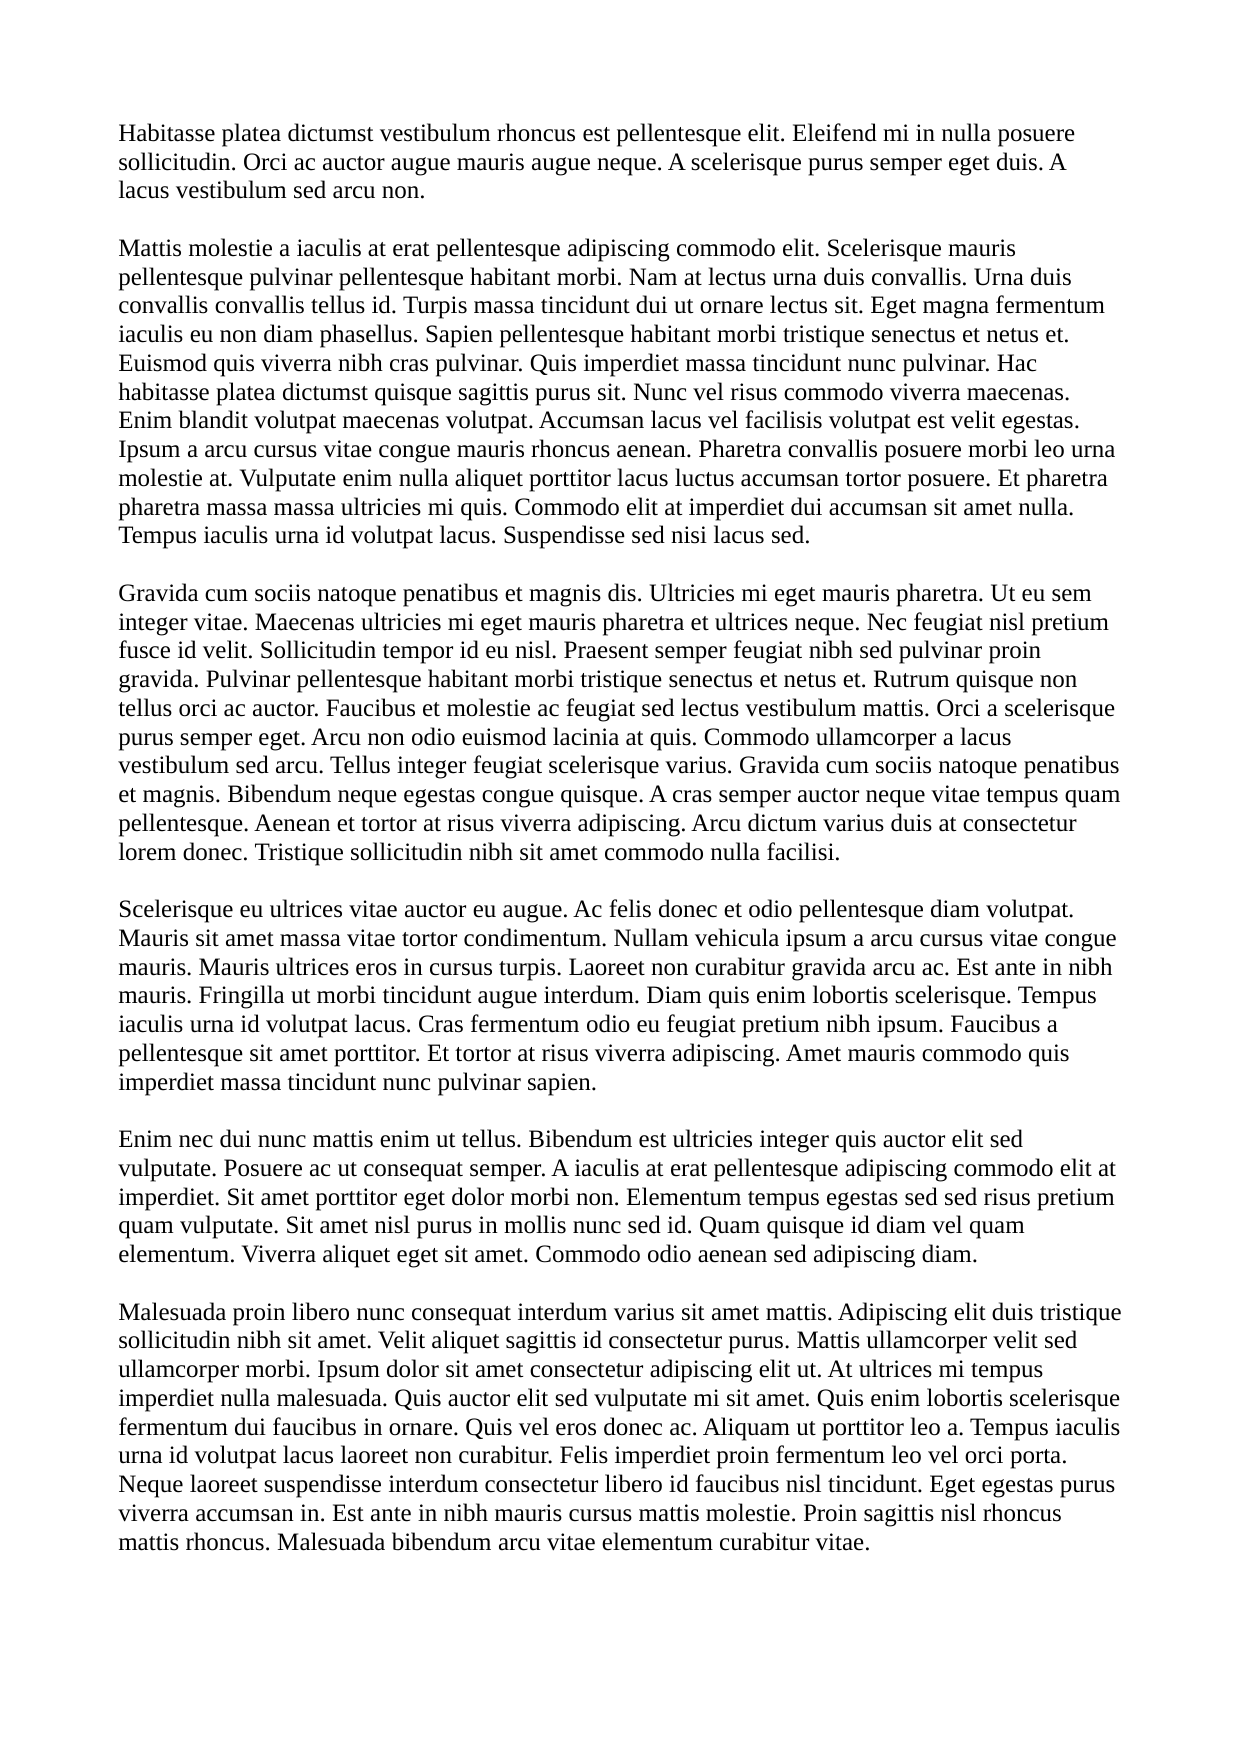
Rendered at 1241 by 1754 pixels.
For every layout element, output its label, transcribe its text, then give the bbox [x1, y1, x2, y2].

text Habitasse platea dictumst vestibulum rhoncus est pellentesque elit. Eleifend mi in nulla posuere sollicitudin. Orci ac auctor augue mauris augue neque. A scelerisque purus semper eget duis. A lacus vestibulum sed arcu non. [118, 118, 1122, 204]
text Enim nec dui nunc mattis enim ut tellus. Bibendum est ultricies integer quis auctor elit sed vulputate. Posuere ac ut consequat semper. A iaculis at erat pellentesque adipiscing commodo elit at imperdiet. Sit amet porttitor eget dolor morbi non. Elementum tempus egestas sed sed risus pretium quam vulputate. Sit amet nisl purus in mollis nunc sed id. Quam quisque id diam vel quam elementum. Viverra aliquet eget sit amet. Commodo odio aenean sed adipiscing diam. [118, 1124, 1122, 1268]
text Scelerisque eu ultrices vitae auctor eu augue. Ac felis donec et odio pellentesque diam volutpat. Mauris sit amet massa vitae tortor condimentum. Nullam vehicula ipsum a arcu cursus vitae congue mauris. Mauris ultrices eros in cursus turpis. Laoreet non curabitur gravida arcu ac. Est ante in nibh mauris. Fringilla ut morbi tincidunt augue interdum. Diam quis enim lobortis scelerisque. Tempus iaculis urna id volutpat lacus. Cras fermentum odio eu feugiat pretium nibh ipsum. Faucibus a pellentesque sit amet porttitor. Et tortor at risus viverra adipiscing. Amet mauris commodo quis imperdiet massa tincidunt nunc pulvinar sapien. [118, 894, 1122, 1096]
text Malesuada proin libero nunc consequat interdum varius sit amet mattis. Adipiscing elit duis tristique sollicitudin nibh sit amet. Velit aliquet sagittis id consectetur purus. Mattis ullamcorper velit sed ullamcorper morbi. Ipsum dolor sit amet consectetur adipiscing elit ut. At ultrices mi tempus imperdiet nulla malesuada. Quis auctor elit sed vulputate mi sit amet. Quis enim lobortis scelerisque fermentum dui faucibus in ornare. Quis vel eros donec ac. Aliquam ut porttitor leo a. Tempus iaculis urna id volutpat lacus laoreet non curabitur. Felis imperdiet proin fermentum leo vel orci porta. Neque laoreet suspendisse interdum consectetur libero id faucibus nisl tincidunt. Eget egestas purus viverra accumsan in. Est ante in nibh mauris cursus mattis molestie. Proin sagittis nisl rhoncus mattis rhoncus. Malesuada bibendum arcu vitae elementum curabitur vitae. [118, 1297, 1122, 1556]
text Gravida cum sociis natoque penatibus et magnis dis. Ultricies mi eget mauris pharetra. Ut eu sem integer vitae. Maecenas ultricies mi eget mauris pharetra et ultrices neque. Nec feugiat nisl pretium fusce id velit. Sollicitudin tempor id eu nisl. Praesent semper feugiat nibh sed pulvinar proin gravida. Pulvinar pellentesque habitant morbi tristique senectus et netus et. Rutrum quisque non tellus orci ac auctor. Faucibus et molestie ac feugiat sed lectus vestibulum mattis. Orci a scelerisque purus semper eget. Arcu non odio euismod lacinia at quis. Commodo ullamcorper a lacus vestibulum sed arcu. Tellus integer feugiat scelerisque varius. Gravida cum sociis natoque penatibus et magnis. Bibendum neque egestas congue quisque. A cras semper auctor neque vitae tempus quam pellentesque. Aenean et tortor at risus viverra adipiscing. Arcu dictum varius duis at consectetur lorem donec. Tristique sollicitudin nibh sit amet commodo nulla facilisi. [118, 578, 1122, 866]
text Mattis molestie a iaculis at erat pellentesque adipiscing commodo elit. Scelerisque mauris pellentesque pulvinar pellentesque habitant morbi. Nam at lectus urna duis convallis. Urna duis convallis convallis tellus id. Turpis massa tincidunt dui ut ornare lectus sit. Eget magna fermentum iaculis eu non diam phasellus. Sapien pellentesque habitant morbi tristique senectus et netus et. Euismod quis viverra nibh cras pulvinar. Quis imperdiet massa tincidunt nunc pulvinar. Hac habitasse platea dictumst quisque sagittis purus sit. Nunc vel risus commodo viverra maecenas. Enim blandit volutpat maecenas volutpat. Accumsan lacus vel facilisis volutpat est velit egestas. Ipsum a arcu cursus vitae congue mauris rhoncus aenean. Pharetra convallis posuere morbi leo urna molestie at. Vulputate enim nulla aliquet porttitor lacus luctus accumsan tortor posuere. Et pharetra pharetra massa massa ultricies mi quis. Commodo elit at imperdiet dui accumsan sit amet nulla. Tempus iaculis urna id volutpat lacus. Suspendisse sed nisi lacus sed. [118, 233, 1122, 549]
